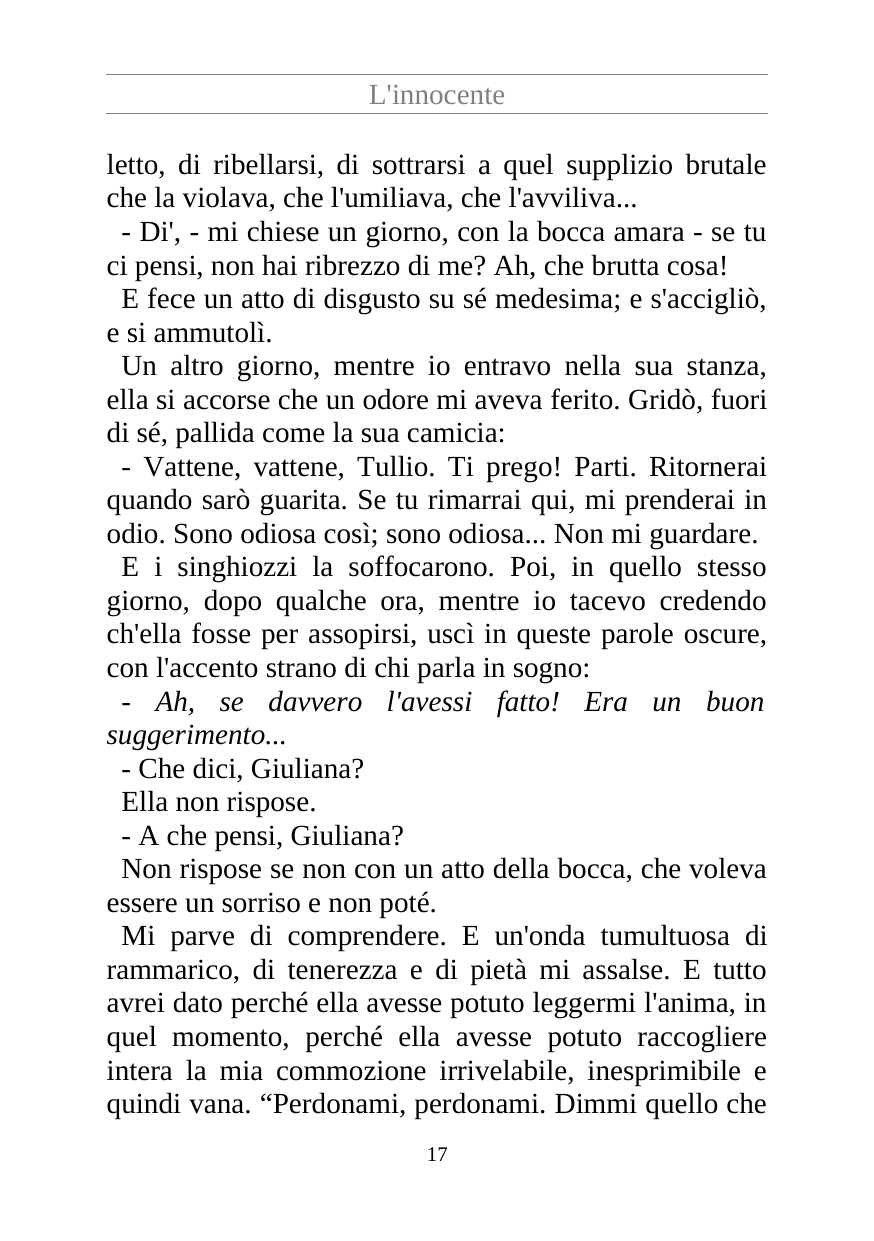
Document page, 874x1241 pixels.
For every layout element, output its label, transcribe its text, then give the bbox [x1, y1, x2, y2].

text Mi parve di comprendere. E un'onda tumultuosa di rammarico, di tenerezza e di pietà mi assalse. E tutto avrei dato perché ella avesse potuto leggermi l'anima, in quel momento, perché ella avesse potuto raccogliere intera la mia commozione irrivelabile, inesprimibile e quindi vana. “Perdonami, perdonami. Dimmi quello che [106, 918, 768, 1120]
text E fece un atto di disgusto su sé medesima; e s'accigliò, e si ammutolì. [106, 281, 768, 348]
text - Vattene, vattene, Tullio. Ti prego! Parti. Ritornerai quando sarò guarita. Se tu rimarrai qui, mi prenderai in odio. Sono odiosa così; sono odiosa... Non mi guardare. [106, 449, 768, 549]
text - Ah, se davvero l'avessi fatto! Era un buon suggerimento... [106, 684, 768, 751]
text Un altro giorno, mentre io entravo nella sua stanza, ella si accorse che un odore mi aveva ferito. Gridò, fuori di sé, pallida come la sua camicia: [106, 348, 768, 449]
text Non rispose se non con un atto della bocca, che voleva essere un sorriso e non poté. [106, 851, 768, 918]
text - A che pensi, Giuliana? [106, 818, 768, 851]
text E i singhiozzi la soffocarono. Poi, in quello stesso giorno, dopo qualche ora, mentre io tacevo credendo ch'ella fosse per assopirsi, uscì in queste parole oscure, con l'accento strano di chi parla in sogno: [106, 549, 768, 684]
text Ella non rispose. [106, 784, 768, 818]
text - Di', - mi chiese un giorno, con la bocca amara - se tu ci pensi, non hai ribrezzo di me? Ah, che brutta cosa! [106, 214, 768, 281]
text letto, di ribellarsi, di sottrarsi a quel supplizio brutale che la violava, che l'umiliava, che l'avviliva... [106, 147, 768, 214]
text - Che dici, Giuliana? [106, 751, 768, 784]
